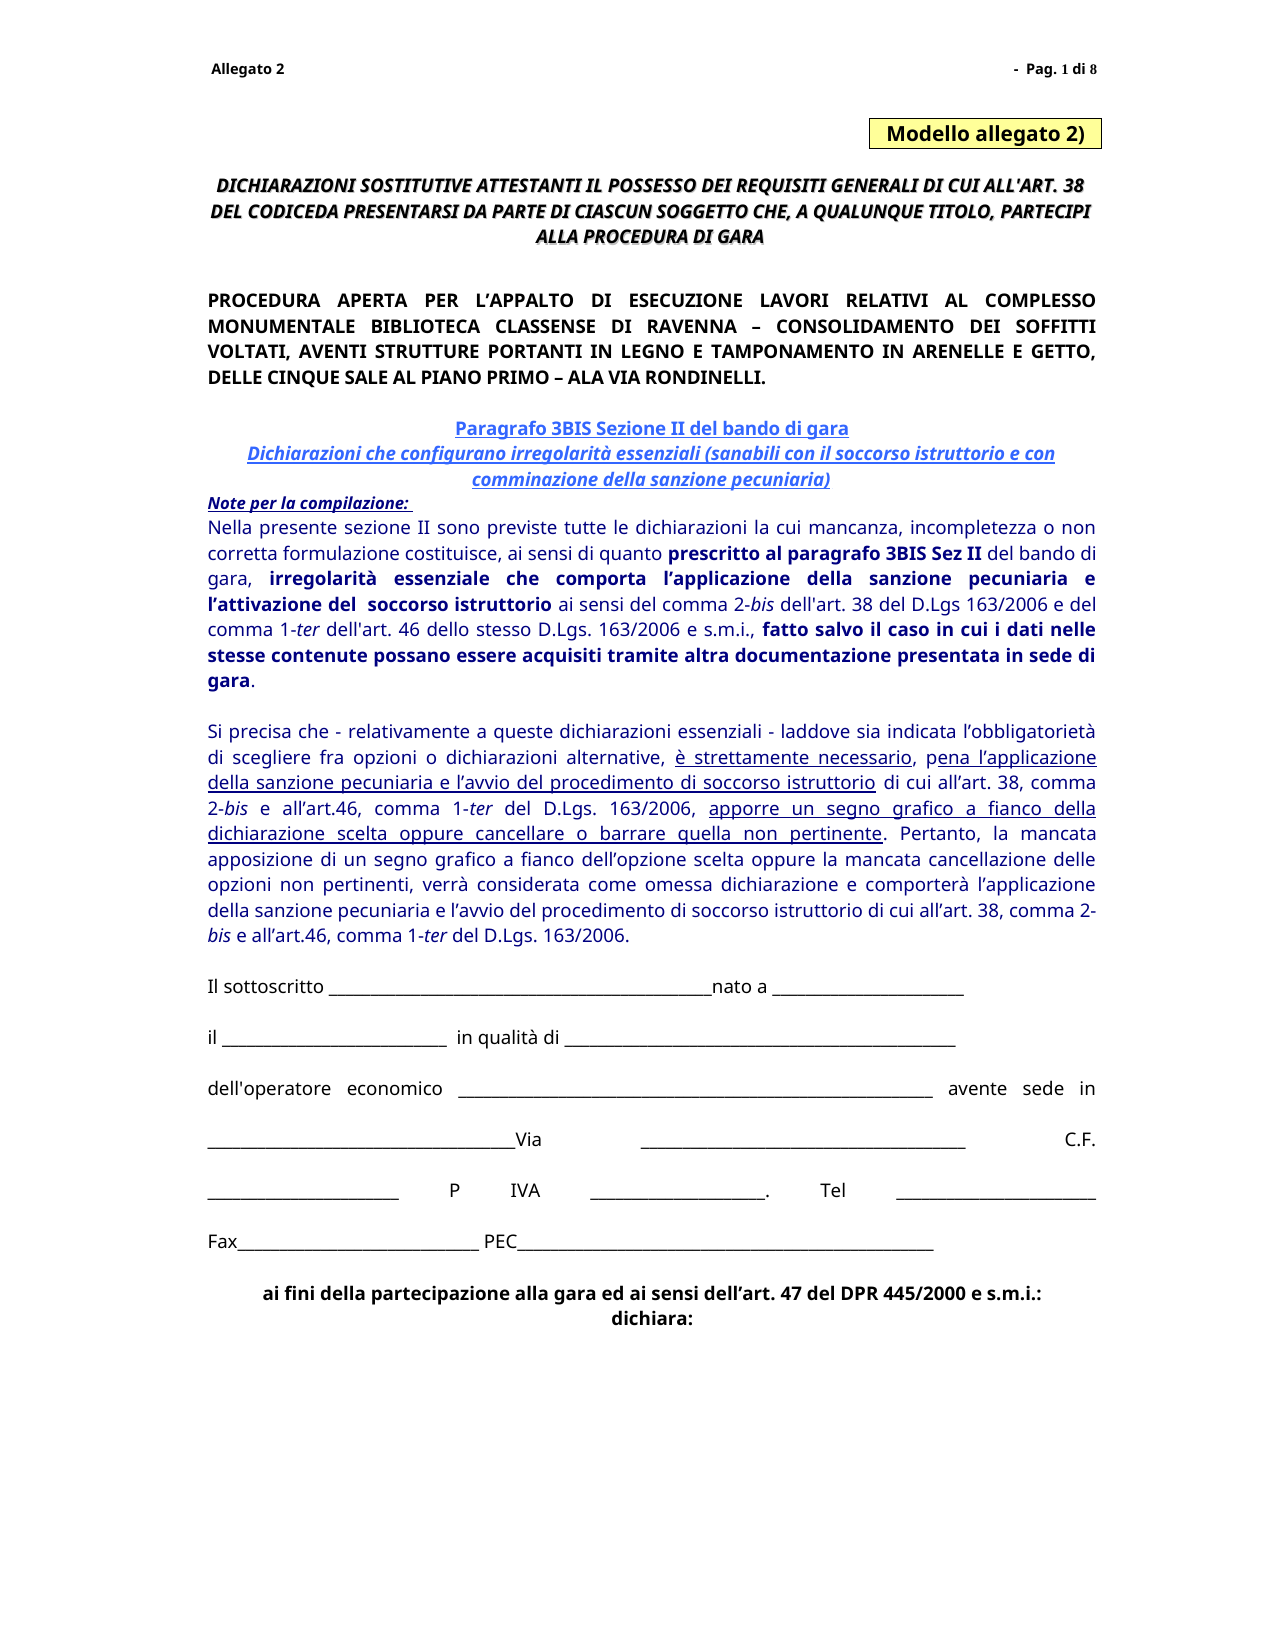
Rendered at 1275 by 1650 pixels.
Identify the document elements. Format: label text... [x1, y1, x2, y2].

text il ___________________________ in qualità di _______________________________________________ [207, 1025, 1097, 1050]
text ai fini della partecipazione alla gara ed ai sensi dell’art. 47 del DPR 445/2000 e s.m.i.: [207, 1280, 1097, 1305]
text PROCEDURA APERTA PER L’APPALTO DI ESECUZIONE LAVORI RELATIVI AL COMPLESSO MONUMENTALE BIBLIOTECA CLASSENSE DI RAVENNA – CONSOLIDAMENTO DEI SOFFITTI VOLTATI, AVENTI STRUTTURE PORTANTI IN LEGNO E TAMPONAMENTO IN ARENELLE E GETTO, DELLE CINQUE SALE AL PIANO PRIMO – ALA VIA RONDINELLI. [207, 287, 1097, 389]
text Nella presente sezione II sono previste tutte le dichiarazioni la cui mancanza, incompletezza o non corretta formulazione costituisce, ai sensi di quanto prescritto al paragrafo 3BIS Sez II del bando di gara, irregolarità essenziale che comporta l’applicazione della sanzione pecuniaria e l’attivazione del soccorso istruttorio ai sensi del comma 2-bis dell'art. 38 del D.Lgs 163/2006 e del comma 1-ter dell'art. 46 dello stesso D.Lgs. 163/2006 e s.m.i., fatto salvo il caso in cui i dati nelle stesse contenute possano essere acquisiti tramite altra documentazione presentata in sede di gara. [207, 514, 1097, 693]
text DICHIARAZIONI SOSTITUTIVE ATTESTANTI IL POSSESSO DEI REQUISITI GENERALI DI CUI ALL'ART. 38 DEL CODICEDA PRESENTARSI DA PARTE DI CIASCUN SOGGETTO CHE, A QUALUNQUE TITOLO, PARTECIPI ALLA PROCEDURA DI GARA [206, 173, 1097, 249]
text Si precisa che - relativamente a queste dichiarazioni essenziali - laddove sia indicata l’obbligatorietà di scegliere fra opzioni o dichiarazioni alternative, è strettamente necessario, pena l’applicazione della sanzione pecuniaria e l’avvio del procedimento di soccorso istruttorio di cui all’art. 38, comma 2-bis e all’art.46, comma 1-ter del D.Lgs. 163/2006, apporre un segno grafico a fianco della dichiarazione scelta oppure cancellare o barrare quella non pertinente. Pertanto, la mancata apposizione di un segno grafico a fianco dell’opzione scelta oppure la mancata cancellazione delle opzioni non pertinenti, verrà considerata come omessa dichiarazione e comporterà l’applicazione della sanzione pecuniaria e l’avvio del procedimento di soccorso istruttorio di cui all’art. 38, comma 2-bis e all’art.46, comma 1-ter del D.Lgs. 163/2006. [207, 718, 1097, 948]
text Il sottoscritto ______________________________________________nato a _______________________ [207, 974, 1097, 999]
text dichiara: [207, 1305, 1097, 1331]
text dell'operatore economico _________________________________________________________ avente sede in _____________________________________Via _______________________________________ C.F. _______________________ P IVA _____________________. Tel ________________________ Fax_____________________________ PEC__________________________________________________ [207, 1076, 1097, 1254]
text Note per la compilazione: [207, 492, 1088, 514]
text Dichiarazioni che configurano irregolarità essenziali (sanabili con il soccorso istruttorio e con comminazione della sanzione pecuniaria) [207, 441, 1097, 492]
text Paragrafo 3BIS Sezione II del bando di gara [207, 415, 1097, 441]
table_header Modello allegato 2) [870, 119, 1101, 148]
